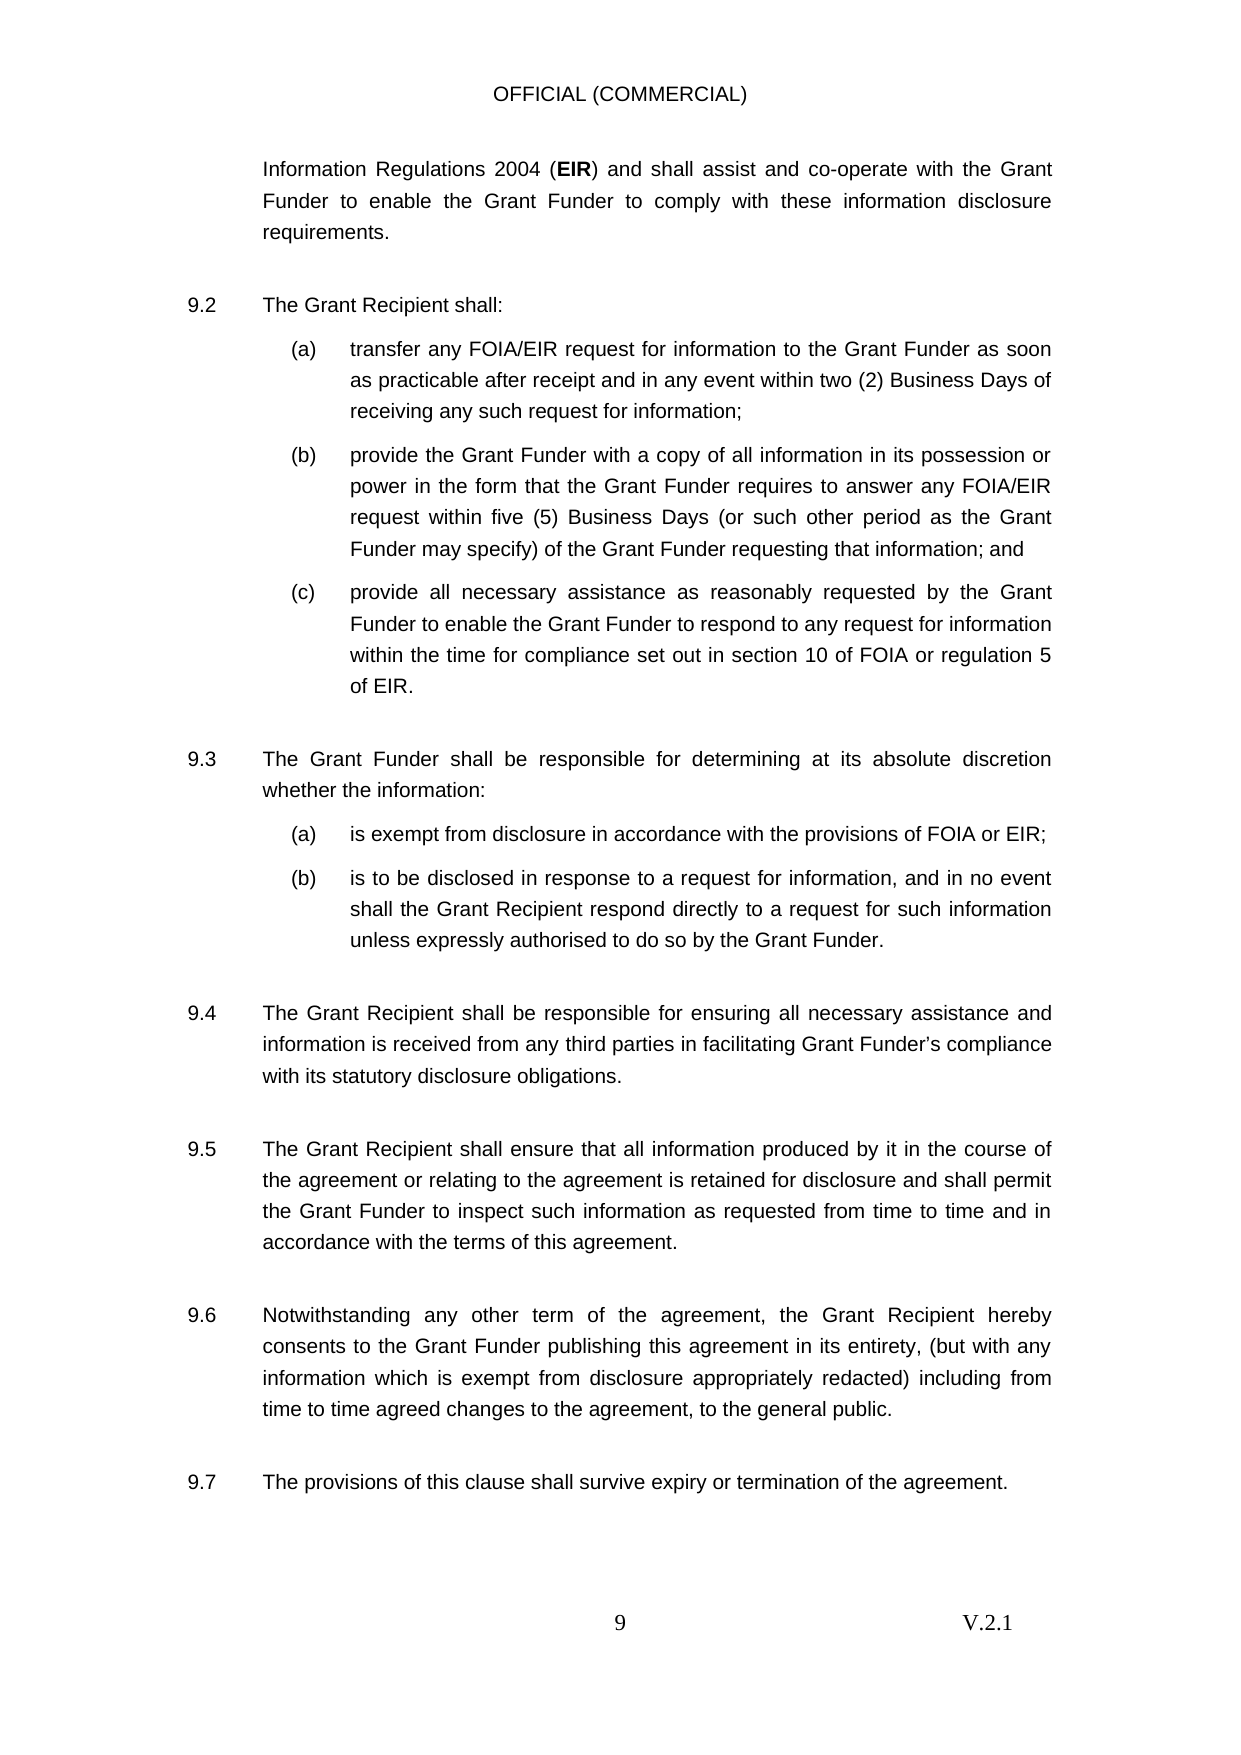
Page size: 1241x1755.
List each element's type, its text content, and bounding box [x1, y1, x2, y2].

subtitle The Grant Recipient shall be responsible for ensuring all necessary assistance and information is received from any third parties in facilitating Grant Funder’s compliance with its statutory disclosure obligations. [187, 994, 1053, 1087]
subtitle The Grant Recipient shall: [187, 285, 1053, 317]
subtitle Information Regulations 2004 (EIR) and shall assist and co-operate with the Grant Funder to enable the Grant Funder to comply with these information disclosure requirements. [187, 150, 1053, 244]
subtitle is exempt from disclosure in accordance with the provisions of FOIA or EIR; [291, 814, 1053, 846]
subtitle Notwithstanding any other term of the agreement, the Grant Recipient hereby consents to the Grant Funder publishing this agreement in its entirety, (but with any information which is exempt from disclosure appropriately redacted) including from time to time agreed changes to the agreement, to the general public. [187, 1296, 1053, 1421]
subtitle provide all necessary assistance as reasonably requested by the Grant Funder to enable the Grant Funder to respond to any request for information within the time for compliance set out in section 10 of FOIA or regulation 5 of EIR. [291, 573, 1053, 698]
subtitle provide the Grant Funder with a copy of all information in its possession or power in the form that the Grant Funder requires to answer any FOIA/EIR request within five (5) Business Days (or such other period as the Grant Funder may specify) of the Grant Funder requesting that information; and [291, 435, 1053, 560]
subtitle The provisions of this clause shall survive expiry or termination of the agreement. [187, 1462, 1053, 1494]
subtitle is to be disclosed in response to a request for information, and in no event shall the Grant Recipient respond directly to a request for such information unless expressly authorised to do so by the Grant Funder. [291, 858, 1053, 952]
subtitle transfer any FOIA/EIR request for information to the Grant Funder as soon as practicable after receipt and in any event within two (2) Business Days of receiving any such request for information; [291, 329, 1053, 423]
subtitle The Grant Recipient shall ensure that all information produced by it in the course of the agreement or relating to the agreement is retained for disclosure and shall permit the Grant Funder to inspect such information as requested from time to time and in accordance with the terms of this agreement. [187, 1129, 1053, 1254]
subtitle The Grant Funder shall be responsible for determining at its absolute discretion whether the information: [187, 739, 1053, 802]
